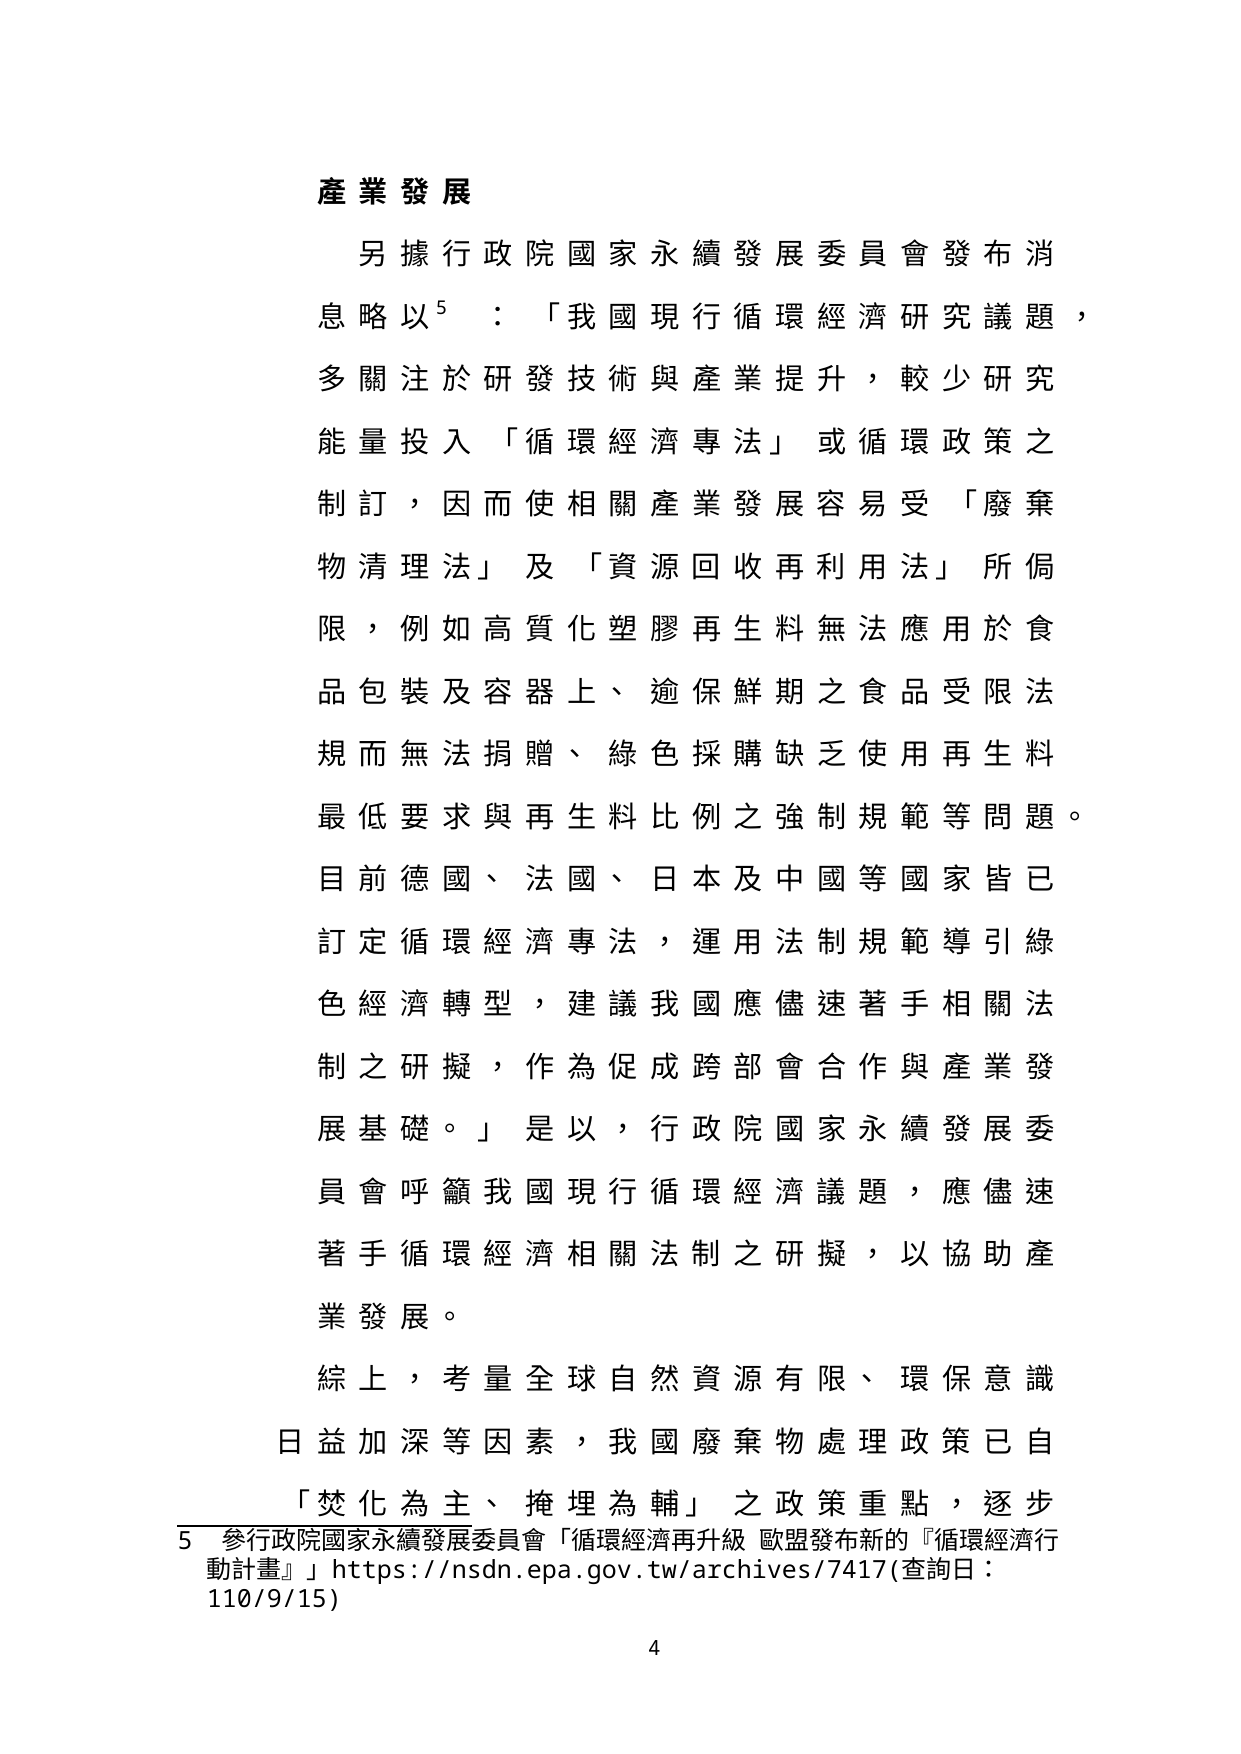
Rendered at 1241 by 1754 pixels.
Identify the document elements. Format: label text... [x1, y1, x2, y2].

text 另據行政院國家永續發展委員會發布消息略以：「我國現行循環經濟研究議題，多關注於研發技術與產業提升，較少研究能量投入「循環經濟專法」或循環政策之制訂，因而使相關產業發展容易受「廢棄物清理法」及「資源回收再利用法」所侷限，例如高質化塑膠再生料無法應用於食品包裝及容器上、逾保鮮期之食品受限法規而無法捐贈、綠色採購缺乏使用再生料最低要求與再生料比例之強制規範等問題。目前德國、法國、日本及中國等國家皆已訂定循環經濟專法，運用法制規範導引綠色經濟轉型，建議我國應儘速著手相關法制之研擬，作為促成跨部會合作與產業發展基礎。」是以，行政院國家永續發展委員會呼籲我國現行循環經濟議題，應儘速著手循環經濟相關法制之研擬，以協助產業發展。 [274, 210, 1061, 1335]
text 產業發展 [244, 148, 1061, 210]
text 綜上，考量全球自然資源有限、環保意識日益加深等因素，我國廢棄物處理政策已自「焚化為主、掩埋為輔」之政策重點，逐步 [244, 1335, 1061, 1523]
text 參行政院國家永續發展委員會「循環經濟再升級 歐盟發布新的『循環經濟行動計畫』」https://nsdn.epa.gov.tw/archives/7417(查詢日：110/9/15) [177, 1526, 1069, 1613]
